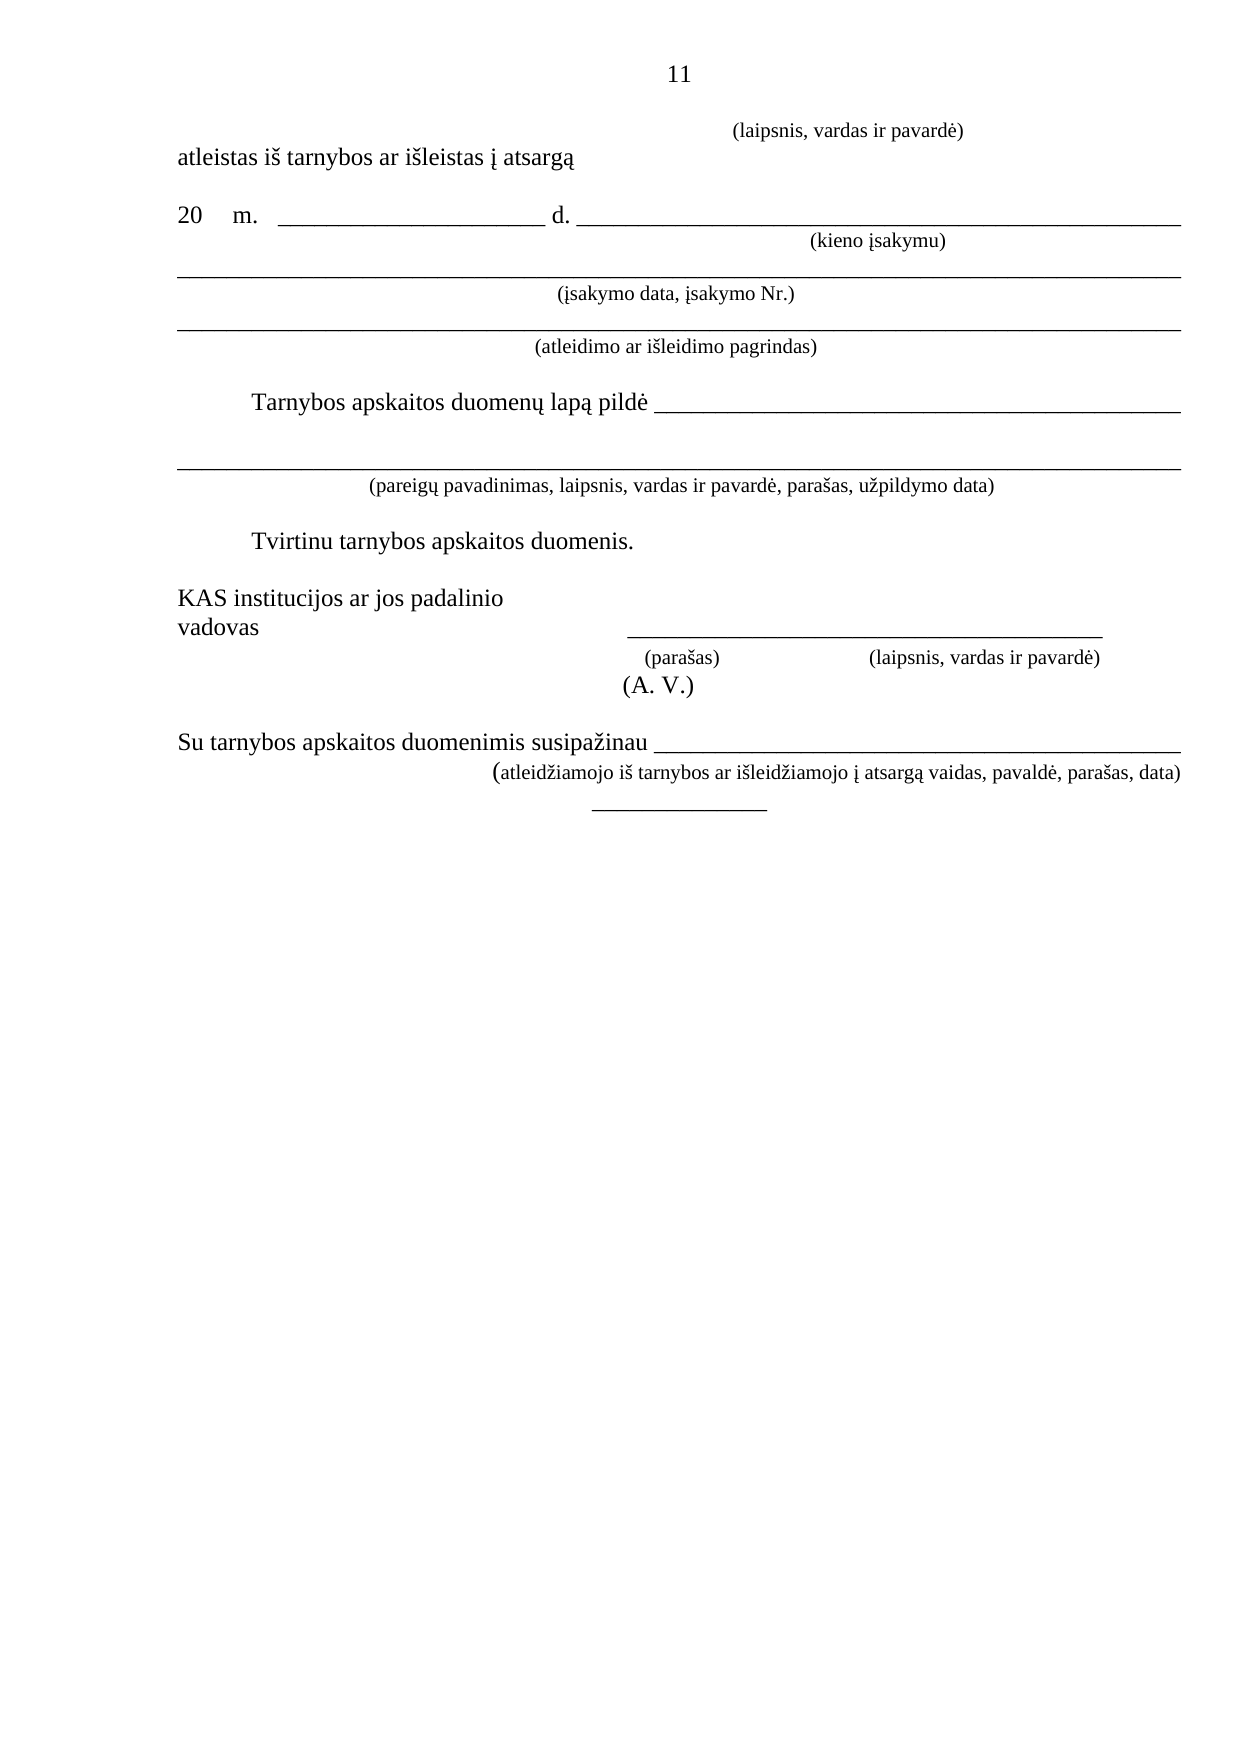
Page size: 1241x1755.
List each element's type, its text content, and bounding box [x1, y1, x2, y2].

text Su tarnybos apskaitos duomenimis susipažinau [177, 727, 1181, 756]
text (A. V.) [177, 670, 1181, 698]
text atleistas iš tarnybos ar išleistas į atsargą [177, 142, 1181, 171]
text (atleidžiamojo iš tarnybos ar išleidžiamojo į atsargą vaidas, pavaldė, parašas, data) [177, 756, 1181, 785]
text (parašas) (laipsnis, vardas ir pavardė) [177, 641, 1181, 670]
text (įsakymo data, įsakymo Nr.) [177, 281, 1181, 305]
text Tarnybos apskaitos duomenų lapą pildė [177, 387, 1181, 416]
text (kieno įsakymu) [177, 228, 1181, 252]
text (pareigų pavadinimas, laipsnis, vardas ir pavardė, parašas, užpildymo data) [177, 473, 1181, 497]
text ______________ [177, 785, 1181, 813]
text 20 m. d. [177, 200, 1181, 228]
text (laipsnis, vardas ir pavardė) [177, 118, 1181, 142]
text KAS institucijos ar jos padalinio [177, 583, 1181, 612]
text (atleidimo ar išleidimo pagrindas) [177, 334, 1181, 358]
text vadovas ______________________________________ [177, 612, 1181, 641]
text Tvirtinu tarnybos apskaitos duomenis. [177, 526, 1181, 555]
